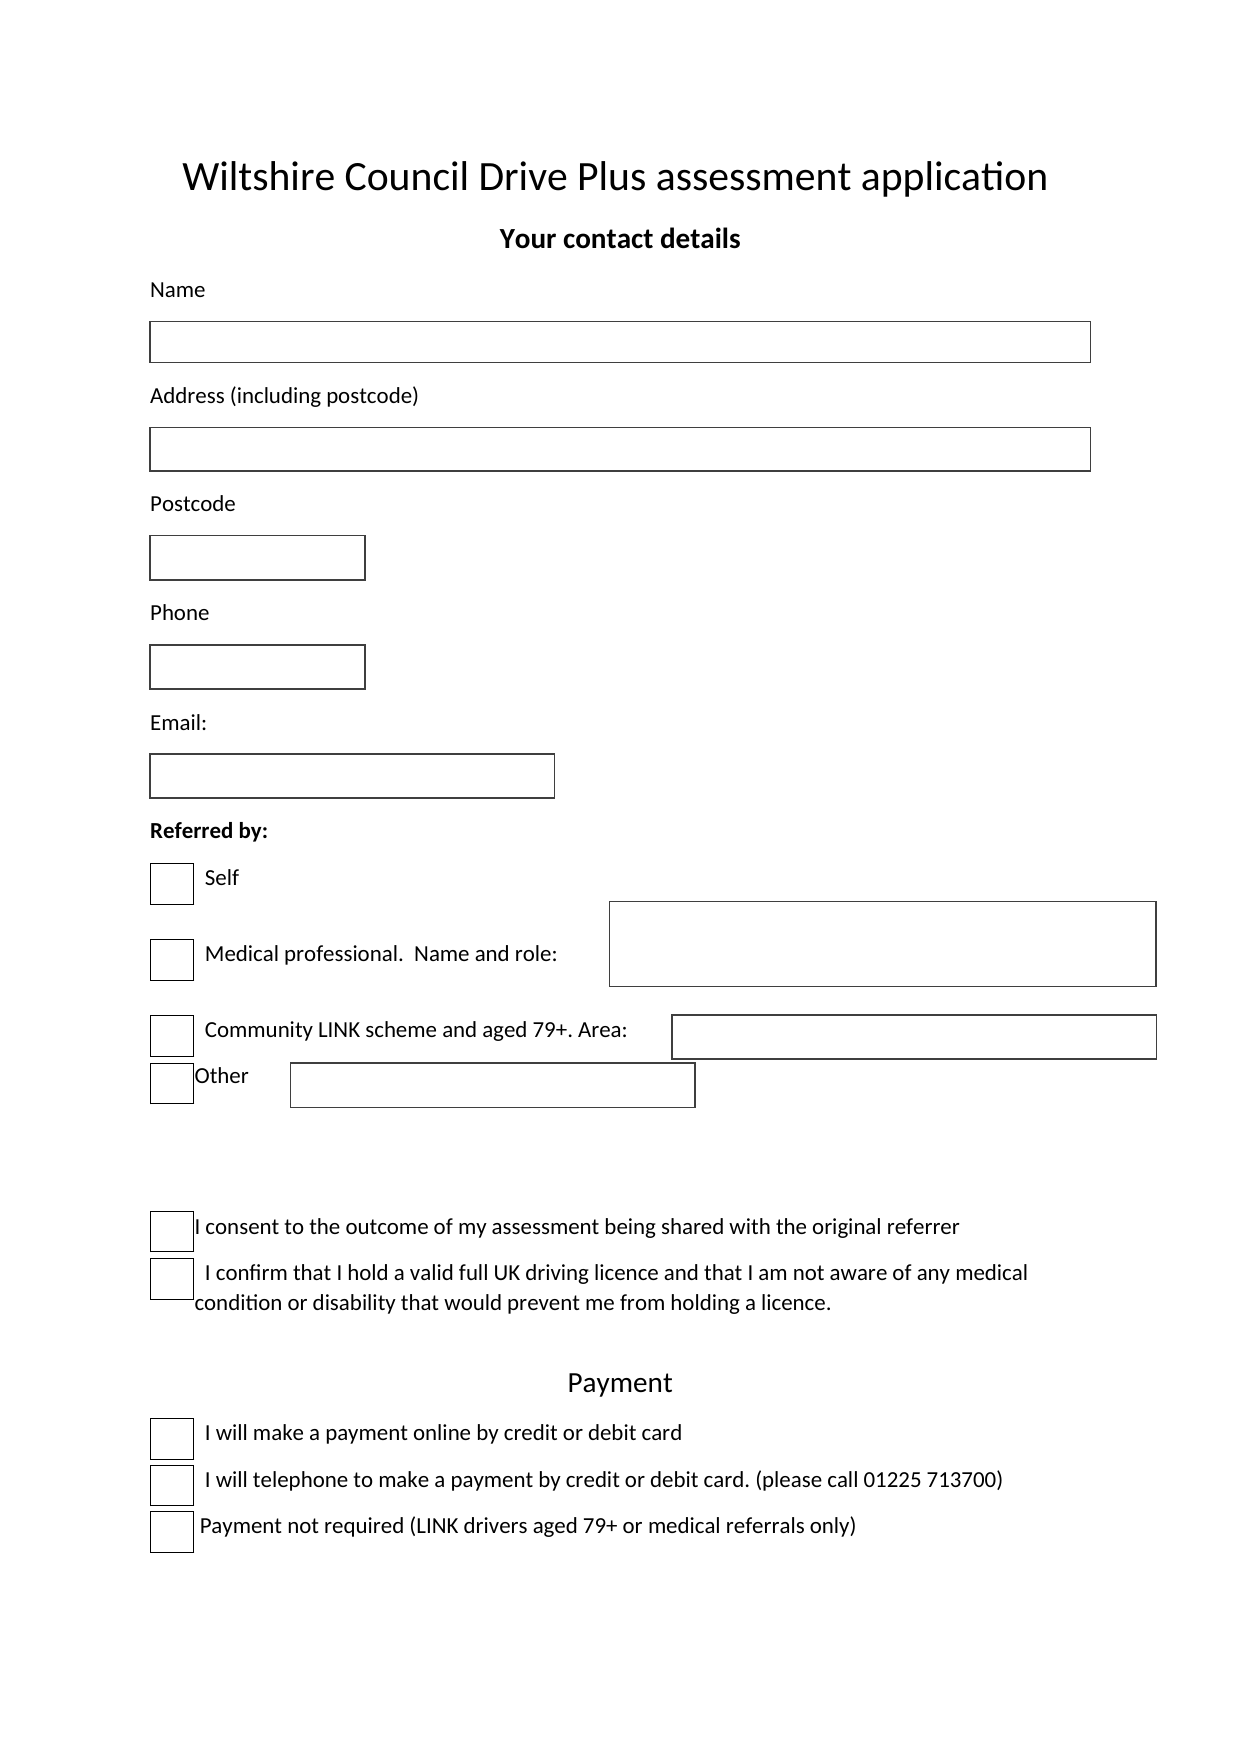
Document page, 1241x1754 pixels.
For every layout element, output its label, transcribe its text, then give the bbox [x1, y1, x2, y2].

text Other [150, 1061, 1090, 1147]
text I confirm that I hold a valid full UK driving licence and that I am not aware of any medical condition or disability that would prevent me from holding a licence. [150, 1258, 1090, 1346]
text [151, 1419, 193, 1459]
text I consent to the outcome of my assessment being shared with the original referrer [194, 1212, 1090, 1240]
text Medical professional. Name and role: [150, 939, 1090, 997]
text [151, 1016, 193, 1056]
text Community LINK scheme and aged 79+. Area: [194, 1015, 671, 1043]
text Payment not required (LINK drivers aged 79+ or medical referrals only) [150, 1511, 1090, 1569]
text Referred by: [150, 817, 1090, 845]
text Wiltshire Council Drive Plus assessment application [150, 150, 1090, 201]
text Email: [150, 708, 1090, 736]
text Your contact details [150, 221, 1090, 256]
text Payment [150, 1364, 1090, 1399]
text [673, 1016, 1090, 1043]
text Phone [150, 598, 1090, 627]
text I will make a payment online by credit or debit card [194, 1418, 1090, 1446]
text Name [150, 275, 1090, 303]
text I will telephone to make a payment by credit or debit card. (please call 01225 713700) [194, 1465, 1090, 1493]
text Self [150, 863, 1090, 921]
text Address (including postcode) [150, 381, 1090, 409]
text Postcode [150, 489, 1090, 517]
